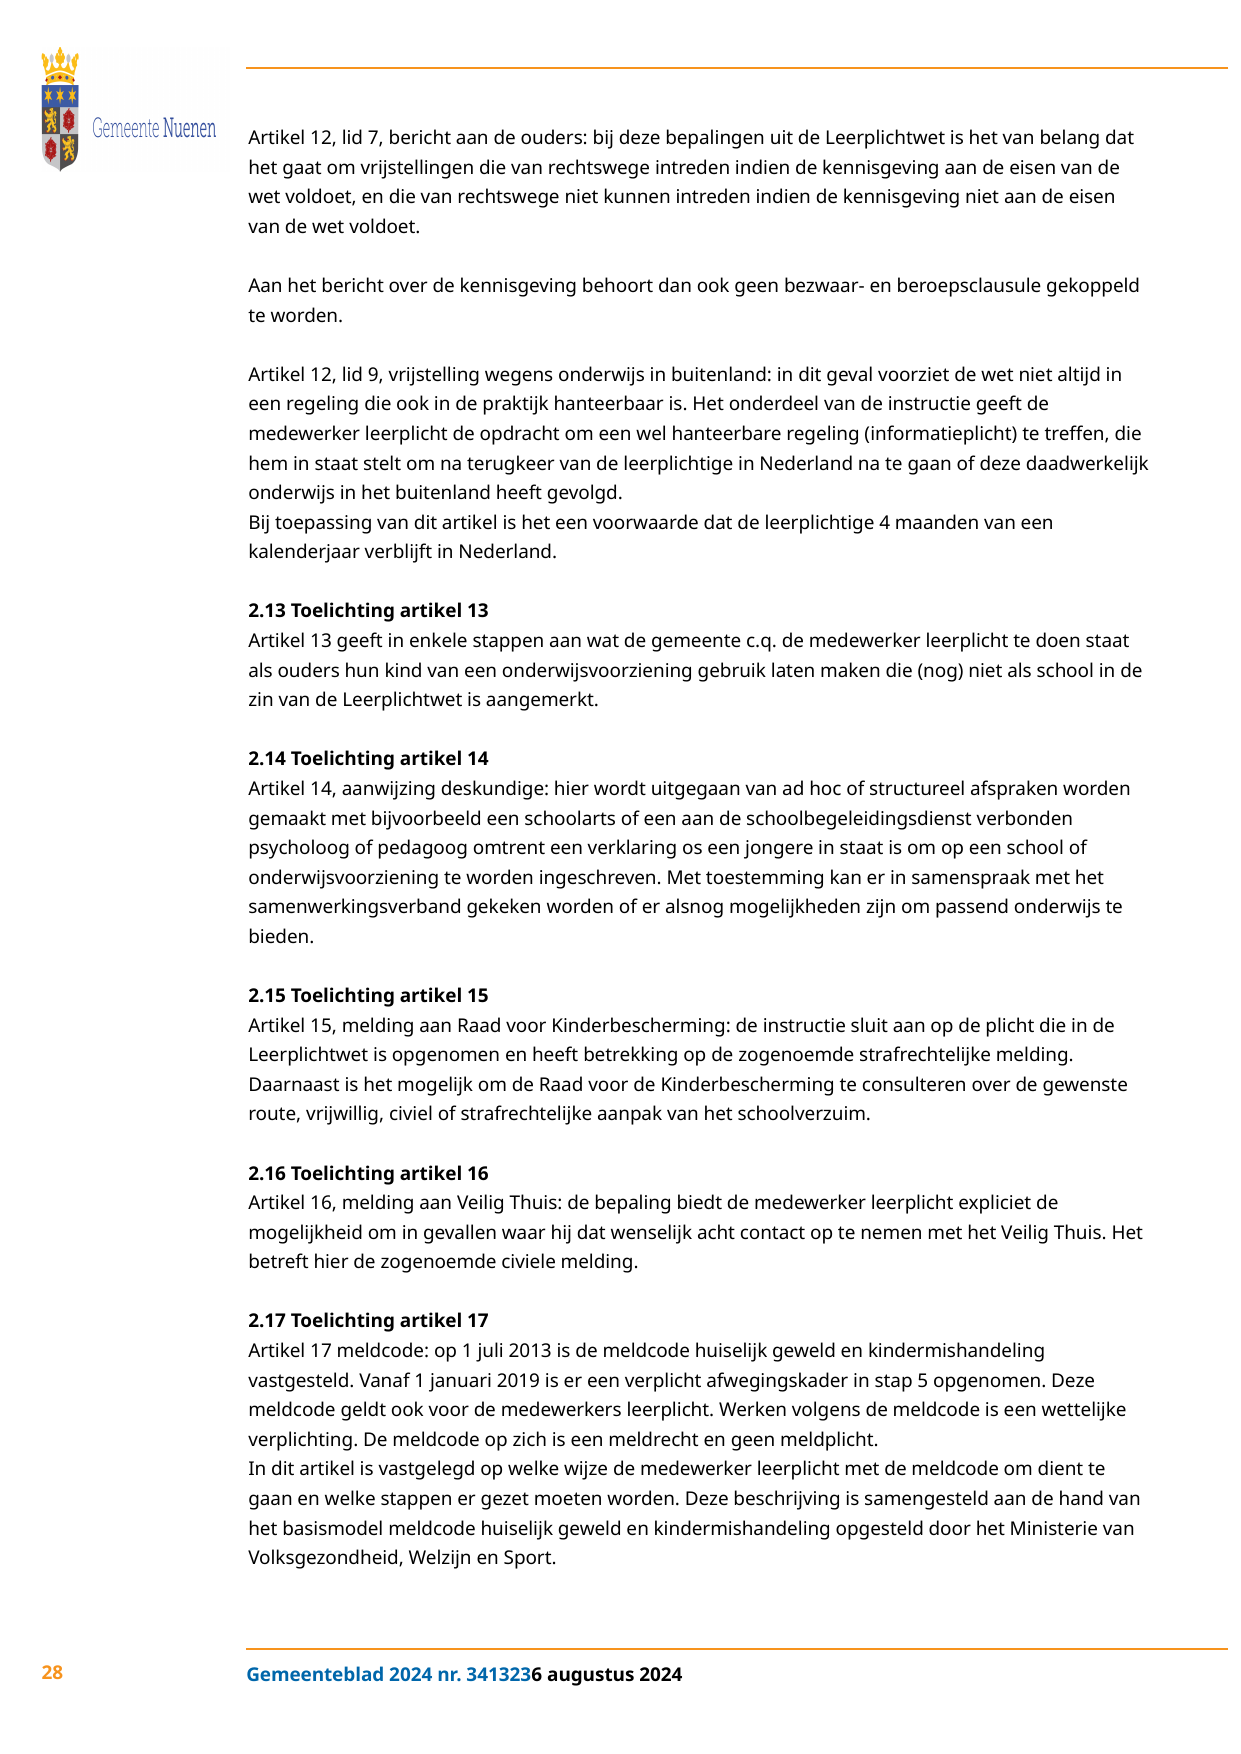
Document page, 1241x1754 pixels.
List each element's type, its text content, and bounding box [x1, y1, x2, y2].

text Aan het bericht over de kennisgeving behoort dan ook geen bezwaar- en beroepsclausule gekoppeld te worden. [248, 272, 1152, 328]
text Artikel 16, melding aan Veilig Thuis: de bepaling biedt de medewerker leerplicht expliciet de mogelijkheid om in gevallen waar hij dat wenselijk acht contact op te nemen met het Veilig Thuis. Het betreft hier de zogenoemde civiele melding. [248, 1189, 1152, 1274]
text 2.15 Toelichting artikel 15 [248, 982, 1152, 1008]
picture [41, 47, 231, 172]
text Artikel 12, lid 7, bericht aan de ouders: bij deze bepalingen uit de Leerplichtwet is het van belang dat het gaat om vrijstellingen die van rechtswege intreden indien de kennisgeving aan de eisen van de wet voldoet, en die van rechtswege niet kunnen intreden indien de kennisgeving niet aan de eisen van de wet voldoet. [248, 124, 1152, 239]
text Artikel 12, lid 9, vrijstelling wegens onderwijs in buitenland: in dit geval voorziet de wet niet altijd in een regeling die ook in de praktijk hanteerbaar is. Het onderdeel van de instructie geeft de medewerker leerplicht de opdracht om een wel hanteerbare regeling (informatieplicht) te treffen, die hem in staat stelt om na terugkeer van de leerplichtige in Nederland na te gaan of deze daadwerkelijk onderwijs in het buitenland heeft gevolgd. [248, 361, 1152, 505]
text 2.14 Toelichting artikel 14 [248, 746, 1152, 771]
text Artikel 13 geeft in enkele stappen aan wat de gemeente c.q. de medewerker leerplicht te doen staat als ouders hun kind van een onderwijsvoorziening gebruik laten maken die (nog) niet als school in de zin van de Leerplichtwet is aangemerkt. [248, 627, 1152, 712]
text 2.13 Toelichting artikel 13 [248, 598, 1152, 623]
text Artikel 15, melding aan Raad voor Kinderbescherming: de instructie sluit aan op de plicht die in de Leerplichtwet is opgenomen en heeft betrekking op de zogenoemde strafrechtelijke melding. Daarnaast is het mogelijk om de Raad voor de Kinderbescherming te consulteren over de gewenste route, vrijwillig, civiel of strafrechtelijke aanpak van het schoolverzuim. [248, 1012, 1152, 1126]
text Bij toepassing van dit artikel is het een voorwaarde dat de leerplichtige 4 maanden van een kalenderjaar verblijft in Nederland. [248, 509, 1152, 564]
text In dit artikel is vastgelegd op welke wijze de medewerker leerplicht met de meldcode om dient te gaan en welke stappen er gezet moeten worden. Deze beschrijving is samengesteld aan de hand van het basismodel meldcode huiselijk geweld en kindermishandeling opgesteld door het Ministerie van Volksgezondheid, Welzijn en Sport. [248, 1456, 1152, 1570]
text 2.16 Toelichting artikel 16 [248, 1160, 1152, 1186]
text Artikel 14, aanwijzing deskundige: hier wordt uitgegaan van ad hoc of structureel afspraken worden gemaakt met bijvoorbeeld een schoolarts of een aan de schoolbegeleidingsdienst verbonden psycholoog of pedagoog omtrent een verklaring os een jongere in staat is om op een school of onderwijsvoorziening te worden ingeschreven. Met toestemming kan er in samenspraak met het samenwerkingsverband gekeken worden of er alsnog mogelijkheden zijn om passend onderwijs te bieden. [248, 775, 1152, 949]
text Artikel 17 meldcode: op 1 juli 2013 is de meldcode huiselijk geweld en kindermishandeling vastgesteld. Vanaf 1 januari 2019 is er een verplicht afwegingskader in stap 5 opgenomen. Deze meldcode geldt ook voor de medewerkers leerplicht. Werken volgens de meldcode is een wettelijke verplichting. De meldcode op zich is een meldrecht en geen meldplicht. [248, 1337, 1152, 1452]
text 2.17 Toelichting artikel 17 [248, 1308, 1152, 1333]
